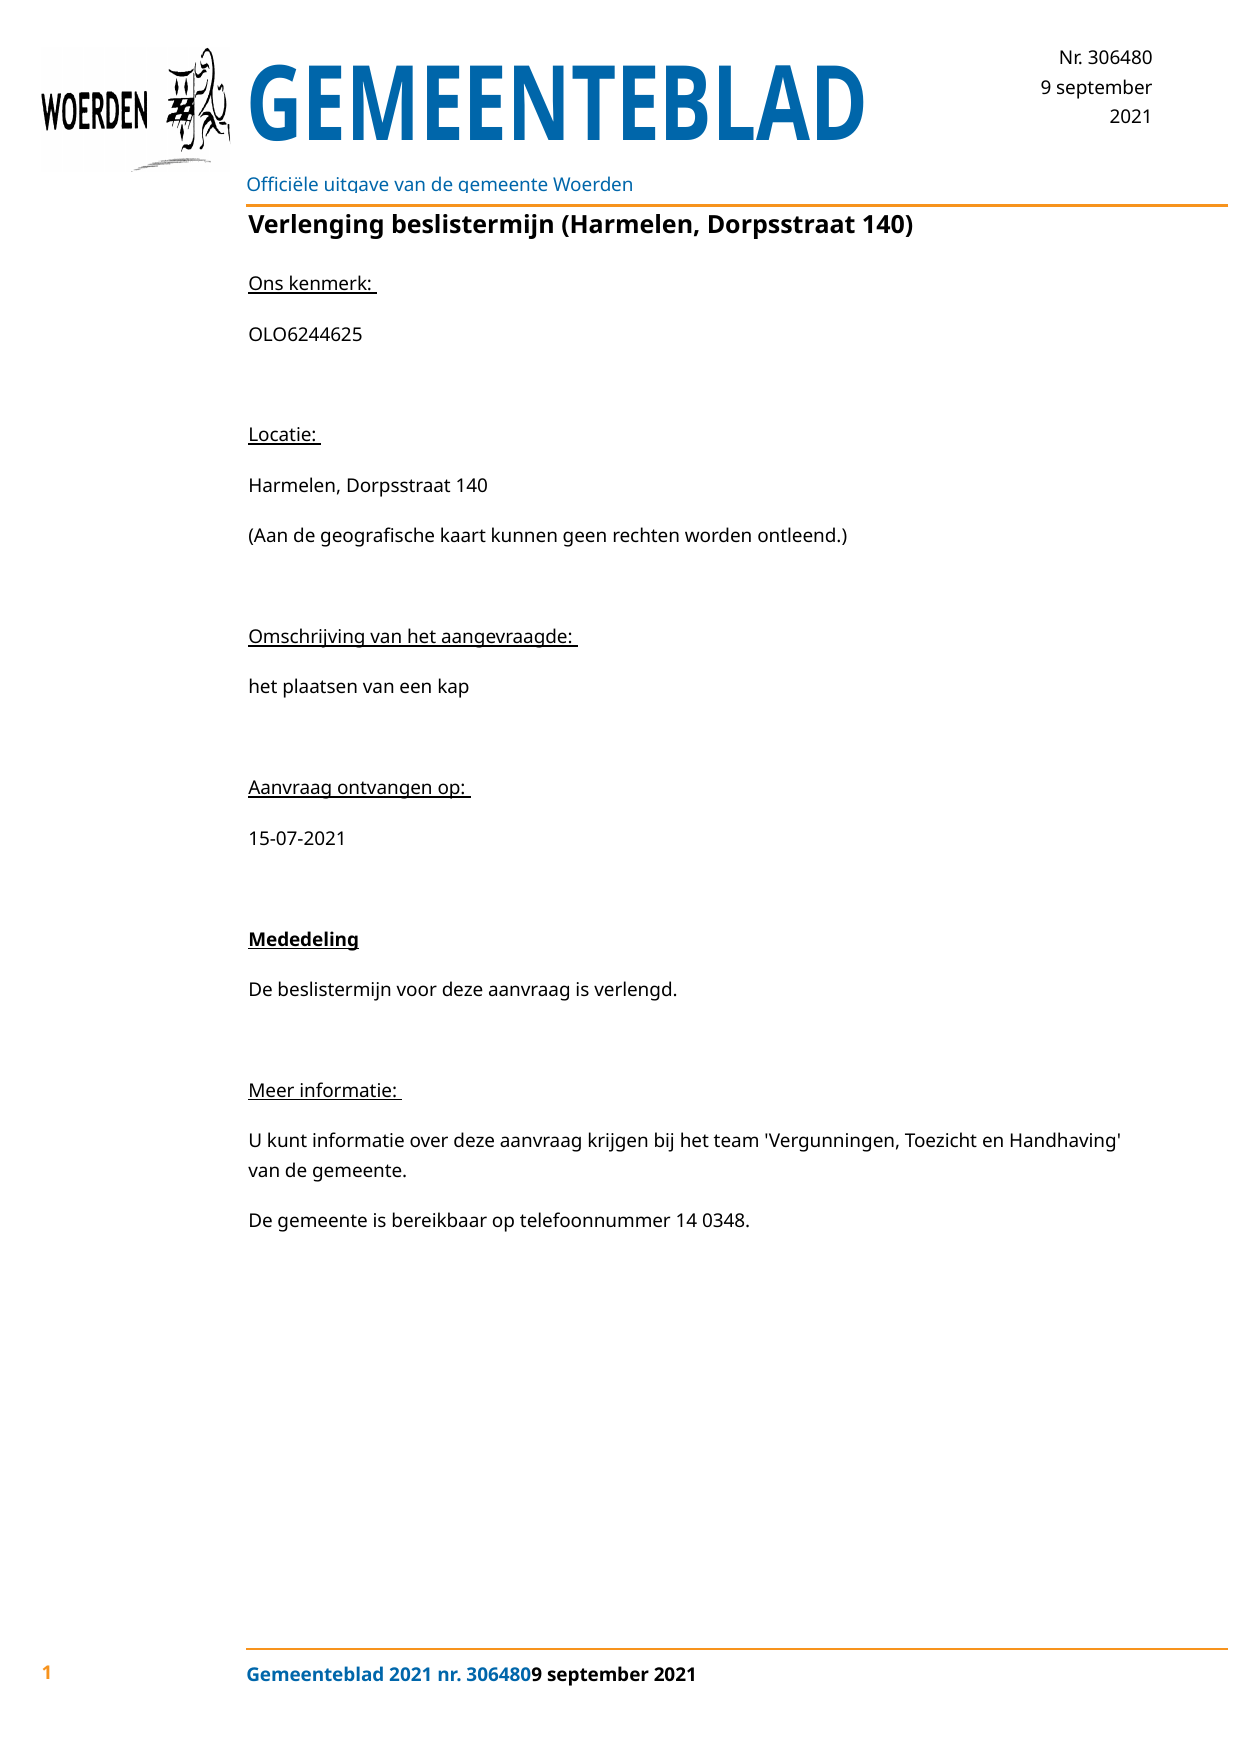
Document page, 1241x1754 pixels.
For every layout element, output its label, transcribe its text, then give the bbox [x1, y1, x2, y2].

text Ons kenmerk: [248, 270, 1152, 296]
text Mededeling [248, 926, 1152, 951]
text het plaatsen van een kap [248, 674, 1152, 699]
text Harmelen, Dorpsstraat 140 [248, 472, 1152, 498]
text De beslistermijn voor deze aanvraag is verlengd. [248, 976, 1152, 1002]
text Verlenging beslistermijn (Harmelen, Dorpsstraat 140) [248, 207, 1152, 241]
text De gemeente is bereikbaar op telefoonnummer 14 0348. [248, 1207, 1152, 1233]
text 15-07-2021 [248, 825, 1152, 851]
text OLO6244625 [248, 321, 1152, 346]
text Aanvraag ontvangen op: [248, 774, 1152, 800]
picture [41, 47, 231, 172]
text (Aan de geografische kaart kunnen geen rechten worden ontleend.) [248, 522, 1152, 548]
text U kunt informatie over deze aanvraag krijgen bij het team 'Vergunningen, Toezicht en Handhaving' van de gemeente. [248, 1127, 1152, 1183]
text Meer informatie: [248, 1077, 1152, 1103]
text Omschrijving van het aangevraagde: [248, 623, 1152, 649]
text Locatie: [248, 422, 1152, 447]
